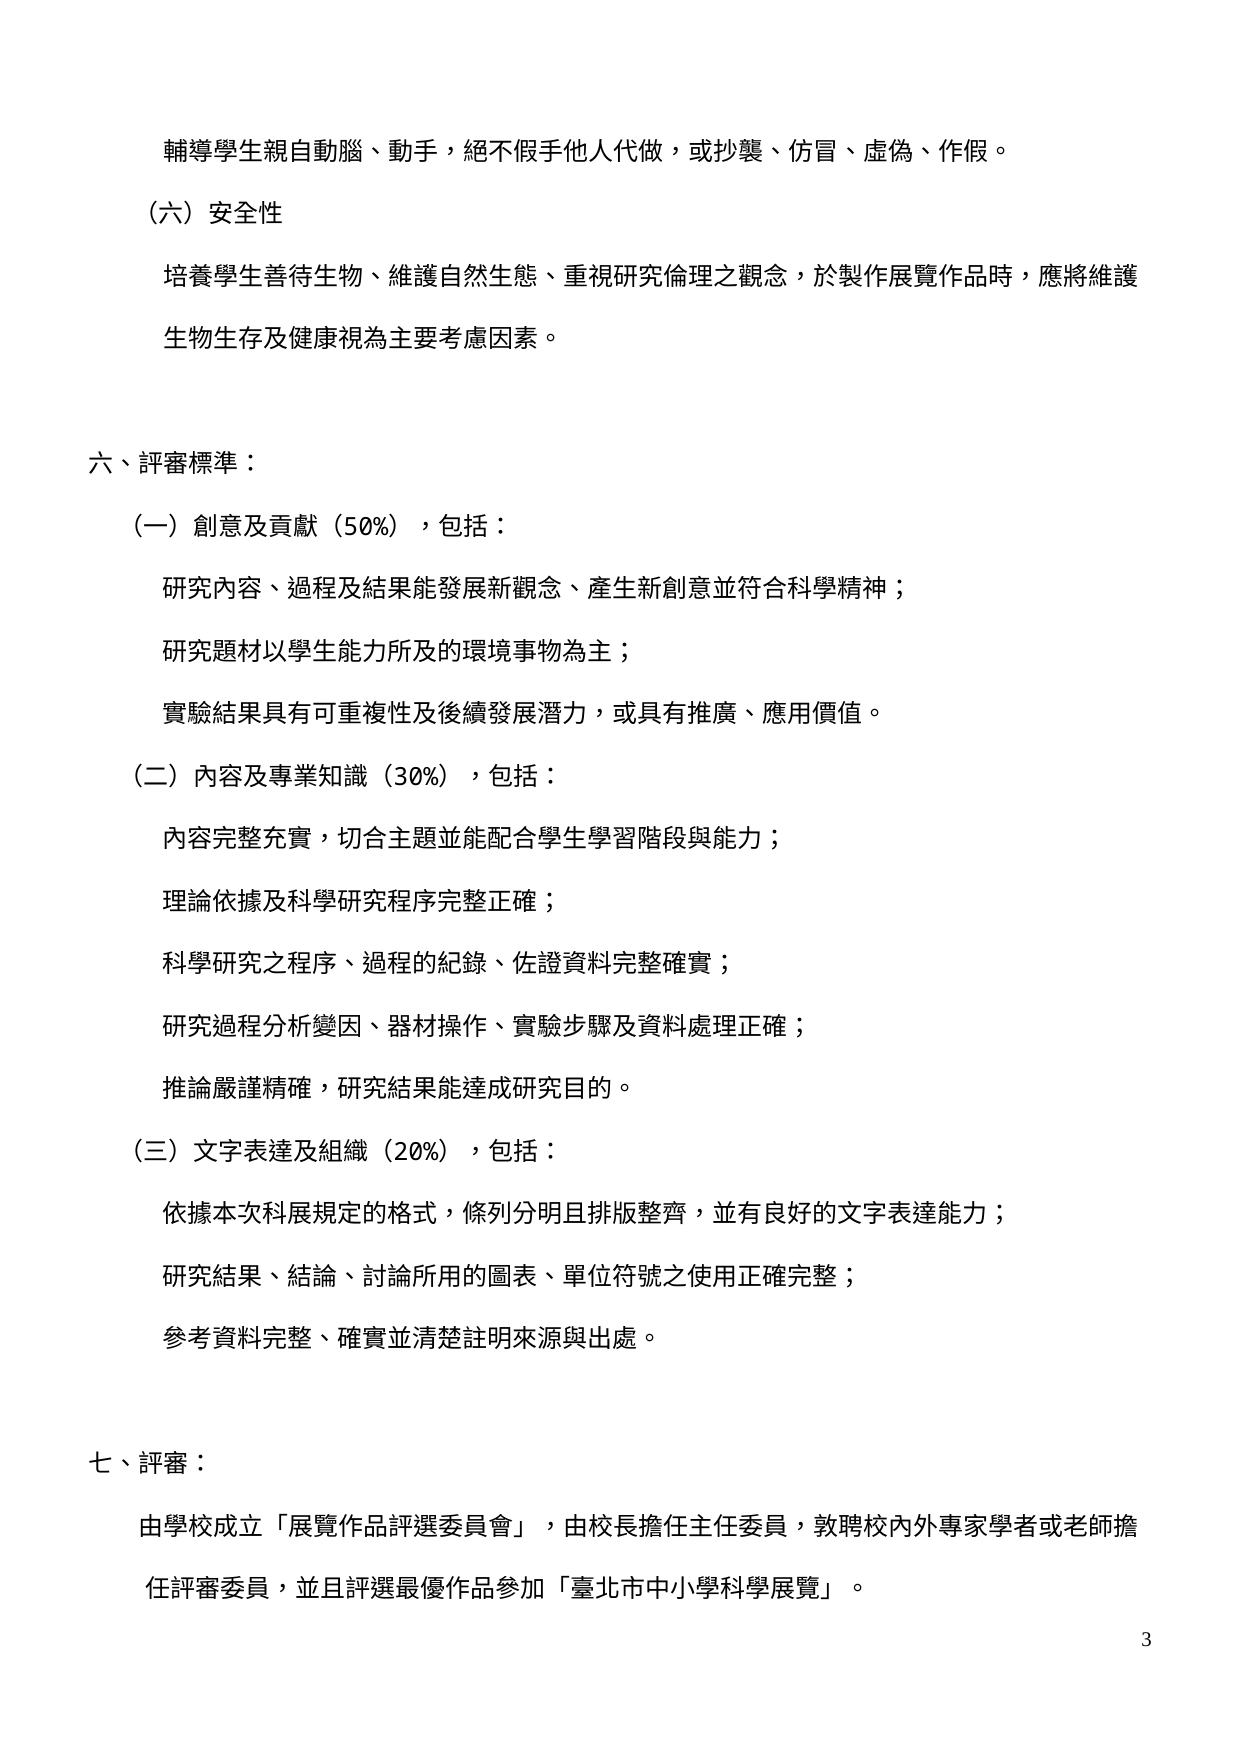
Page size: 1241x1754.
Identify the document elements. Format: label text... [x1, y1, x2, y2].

text 科學研究之程序、過程的紀錄、佐證資料完整確實； [162, 920, 1152, 983]
text 由學校成立「展覽作品評選委員會」，由校長擔任主任委員，敦聘校內外專家學者或老師擔任評審委員，並且評選最優作品參加「臺北市中小學科學展覽」。 [139, 1483, 1152, 1608]
text 輔導學生親自動腦、動手，絕不假手他人代做，或抄襲、仿冒、虛偽、作假。 [164, 108, 1152, 170]
text （三）文字表達及組織（20%），包括： [118, 1108, 1152, 1170]
text 推論嚴謹精確，研究結果能達成研究目的。 [162, 1045, 1152, 1108]
text 參考資料完整、確實並清楚註明來源與出處。 [162, 1295, 1152, 1358]
text 研究內容、過程及結果能發展新觀念、產生新創意並符合科學精神； [162, 545, 1152, 608]
text 理論依據及科學研究程序完整正確； [162, 858, 1152, 920]
text （二）內容及專業知識（30%），包括： [118, 733, 1152, 795]
text （一）創意及貢獻（50%），包括： [118, 483, 1152, 545]
text 七、評審： [89, 1420, 1152, 1483]
text 培養學生善待生物、維護自然生態、重視研究倫理之觀念，於製作展覽作品時，應將維護生物生存及健康視為主要考慮因素。 [164, 233, 1152, 358]
text 六、評審標準： [89, 420, 1152, 483]
text 研究結果、結論、討論所用的圖表、單位符號之使用正確完整； [162, 1233, 1152, 1295]
text 研究題材以學生能力所及的環境事物為主； [162, 608, 1152, 670]
text 內容完整充實，切合主題並能配合學生學習階段與能力； [162, 795, 1152, 858]
text （六）安全性 [89, 170, 1152, 233]
text 依據本次科展規定的格式，條列分明且排版整齊，並有良好的文字表達能力； [162, 1170, 1152, 1233]
text 實驗結果具有可重複性及後續發展潛力，或具有推廣、應用價值。 [162, 670, 1152, 733]
text 研究過程分析變因、器材操作、實驗步驟及資料處理正確； [162, 983, 1152, 1045]
